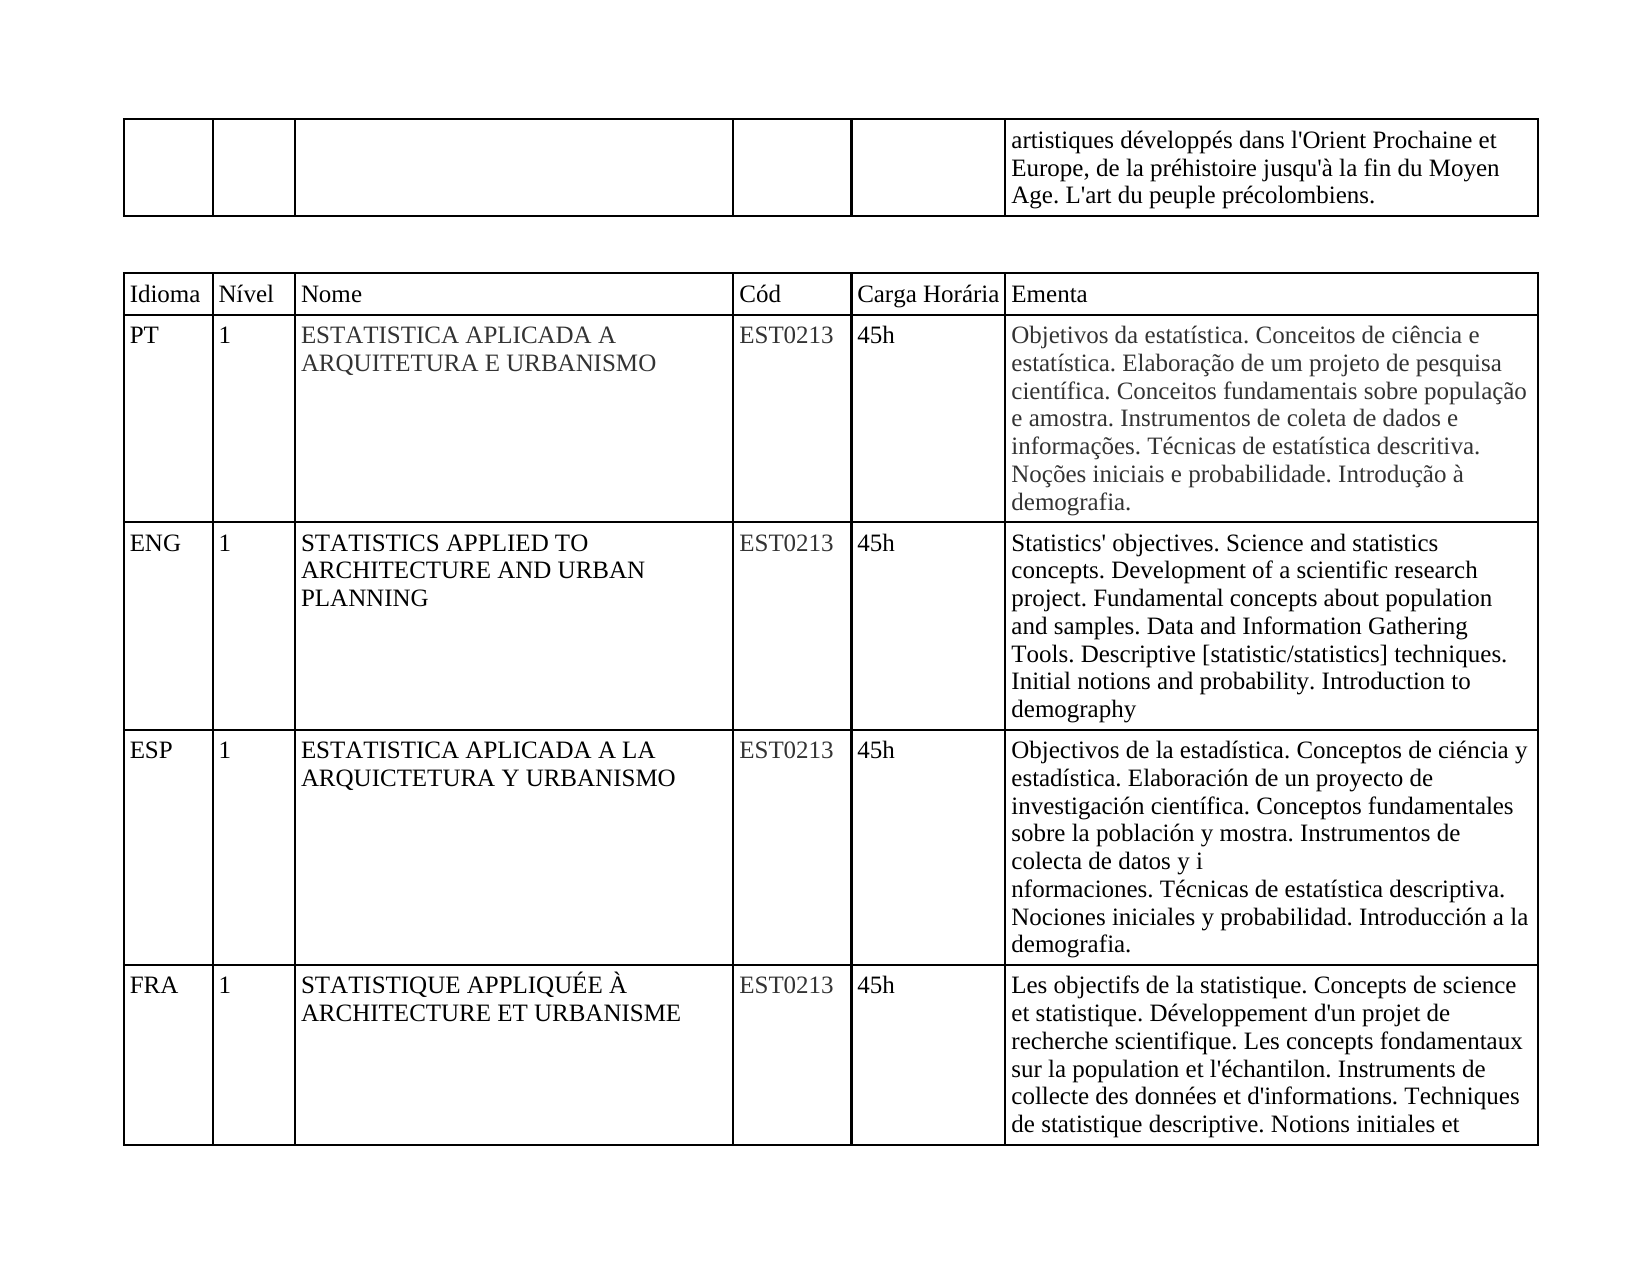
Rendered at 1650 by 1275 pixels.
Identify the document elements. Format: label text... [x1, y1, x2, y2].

table_cell EST0213 [734, 523, 850, 728]
table_cell 45h [853, 731, 1004, 964]
table_header Nome [296, 274, 732, 313]
table_cell EST0213 [734, 966, 850, 1143]
table_cell ESP [125, 731, 212, 964]
table_cell [853, 120, 1004, 215]
table_cell STATISTIQUE APPLIQUÉE À ARCHITECTURE ET URBANISME [296, 966, 732, 1143]
table_cell Objectivos de la estadística. Conceptos de ciéncia y estadística. Elaboración de un proyecto de investigación científica. Conceptos fundamentales sobre la población y mostra. Instrumentos de colecta de datos y i nformaciones. Técnicas de estatística descriptiva. Nociones iniciales y probabilidad. Introducción a la demografia. [1006, 731, 1537, 964]
table_header Ementa [1006, 274, 1537, 313]
table_cell ESTATISTICA APLICADA A LA ARQUICTETURA Y URBANISMO [296, 731, 732, 964]
table_header Nível [214, 274, 294, 313]
table_cell 45h [853, 316, 1004, 521]
table_cell [125, 120, 212, 215]
table_cell [734, 120, 850, 215]
table_header Carga Horária [853, 274, 1004, 313]
table_cell 1 [214, 731, 294, 964]
table_cell 45h [853, 966, 1004, 1143]
table_cell ENG [125, 523, 212, 728]
table_cell [296, 120, 732, 215]
table_cell FRA [125, 966, 212, 1143]
table_cell ESTATISTICA APLICADA A ARQUITETURA E URBANISMO [296, 316, 732, 521]
table_cell [214, 120, 294, 215]
table_header Cód [734, 274, 850, 313]
table_cell EST0213 [734, 316, 850, 521]
table_cell 45h [853, 523, 1004, 728]
table_cell PT [125, 316, 212, 521]
table_header Idioma [125, 274, 212, 313]
table_cell STATISTICS APPLIED TO ARCHITECTURE AND URBAN PLANNING [296, 523, 732, 728]
table_cell 1 [214, 316, 294, 521]
table_cell 1 [214, 966, 294, 1143]
table_cell Statistics' objectives. Science and statistics concepts. Development of a scientific research project. Fundamental concepts about population and samples. Data and Information Gathering Tools. Descriptive [statistic/statistics] techniques. Initial notions and probability. Introduction to demography [1006, 523, 1537, 728]
table_cell 1 [214, 523, 294, 728]
table_cell EST0213 [734, 731, 850, 964]
table_cell artistiques développés dans l'Orient Prochaine et Europe, de la préhistoire jusqu'à la fin du Moyen Age. L'art du peuple précolombiens. [1006, 120, 1537, 215]
table_cell Objetivos da estatística. Conceitos de ciência e estatística. Elaboração de um projeto de pesquisa científica. Conceitos fundamentais sobre população e amostra. Instrumentos de coleta de dados e informações. Técnicas de estatística descritiva. Noções iniciais e probabilidade. Introdução à demografia. [1006, 316, 1537, 521]
table_cell Les objectifs de la statistique. Concepts de science et statistique. Développement d'un projet de recherche scientifique. Les concepts fondamentaux sur la population et l'échantilon. Instruments de collecte des données et d'informations. Techniques de statistique descriptive. Notions initiales et [1006, 966, 1537, 1143]
